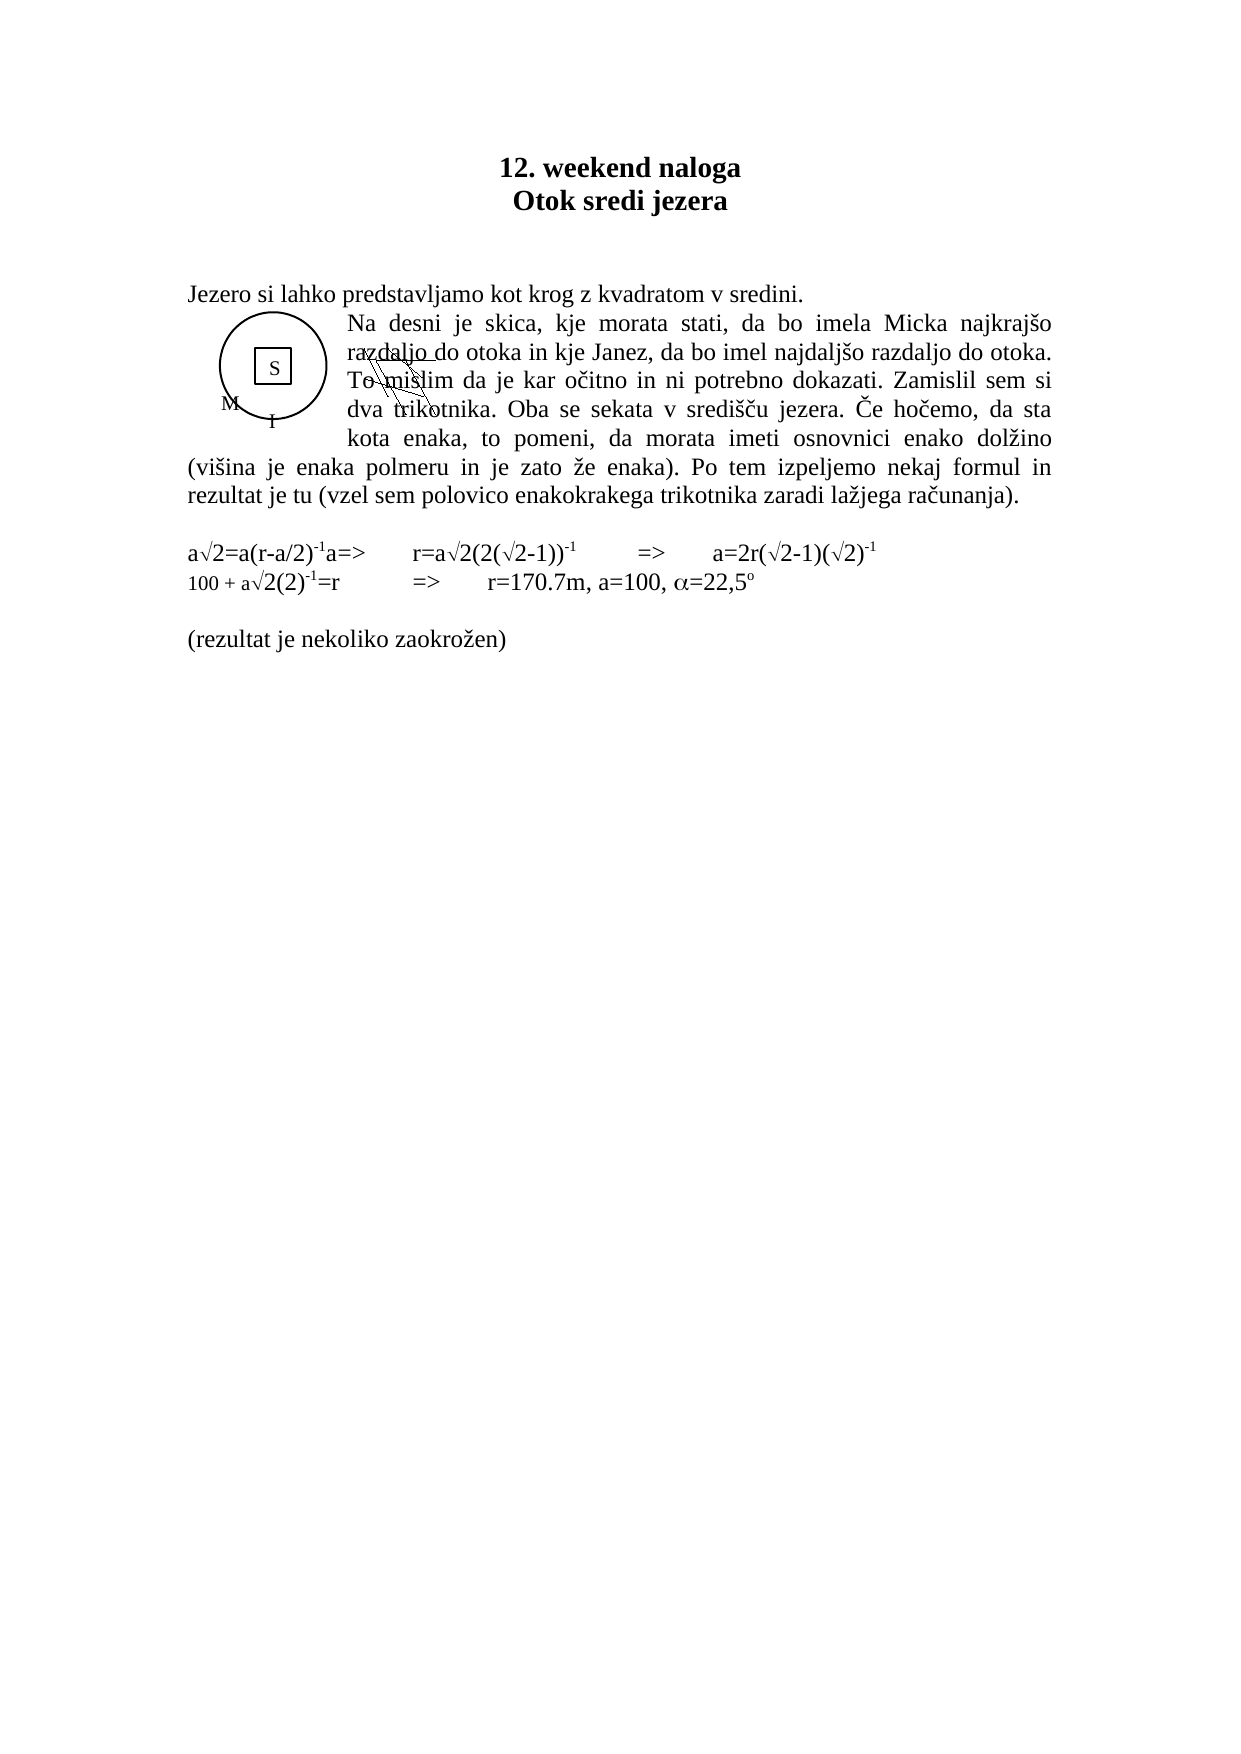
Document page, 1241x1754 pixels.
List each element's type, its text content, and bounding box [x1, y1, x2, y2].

text Jezero si lahko predstavljamo kot krog z kvadratom v sredini. [187, 279, 1053, 308]
text 12. weekend naloga [187, 150, 1053, 183]
text 100 + a2(2)-1=r => r=170.7m, a=100, =22,5o [187, 567, 1053, 596]
text (rezultat je nekoliko zaokrožen) [187, 624, 1053, 653]
text Na desni je skica, kje morata stati, da bo imela Micka najkrajšo razdaljo do otoka in kje Janez, da bo imel najdaljšo razdaljo do otoka. To mislim da je kar očitno in ni potrebno dokazati. Zamislil sem si dva trikotnika. Oba se sekata v središču jezera. Če hočemo, da sta kota enaka, to pomeni, da morata imeti osnovnici enako dolžino (višina je enaka polmeru in je zato že enaka). Po tem izpeljemo nekaj formul in rezultat je tu (vzel sem polovico enakokrakega trikotnika zaradi lažjega računanja). [187, 308, 1053, 509]
text Otok sredi jezera [187, 183, 1053, 217]
text a2=a(r-a/2)-1a => r=a2(2(2-1))-1 => a=2r(2-1)(2)-1 [187, 538, 1053, 567]
